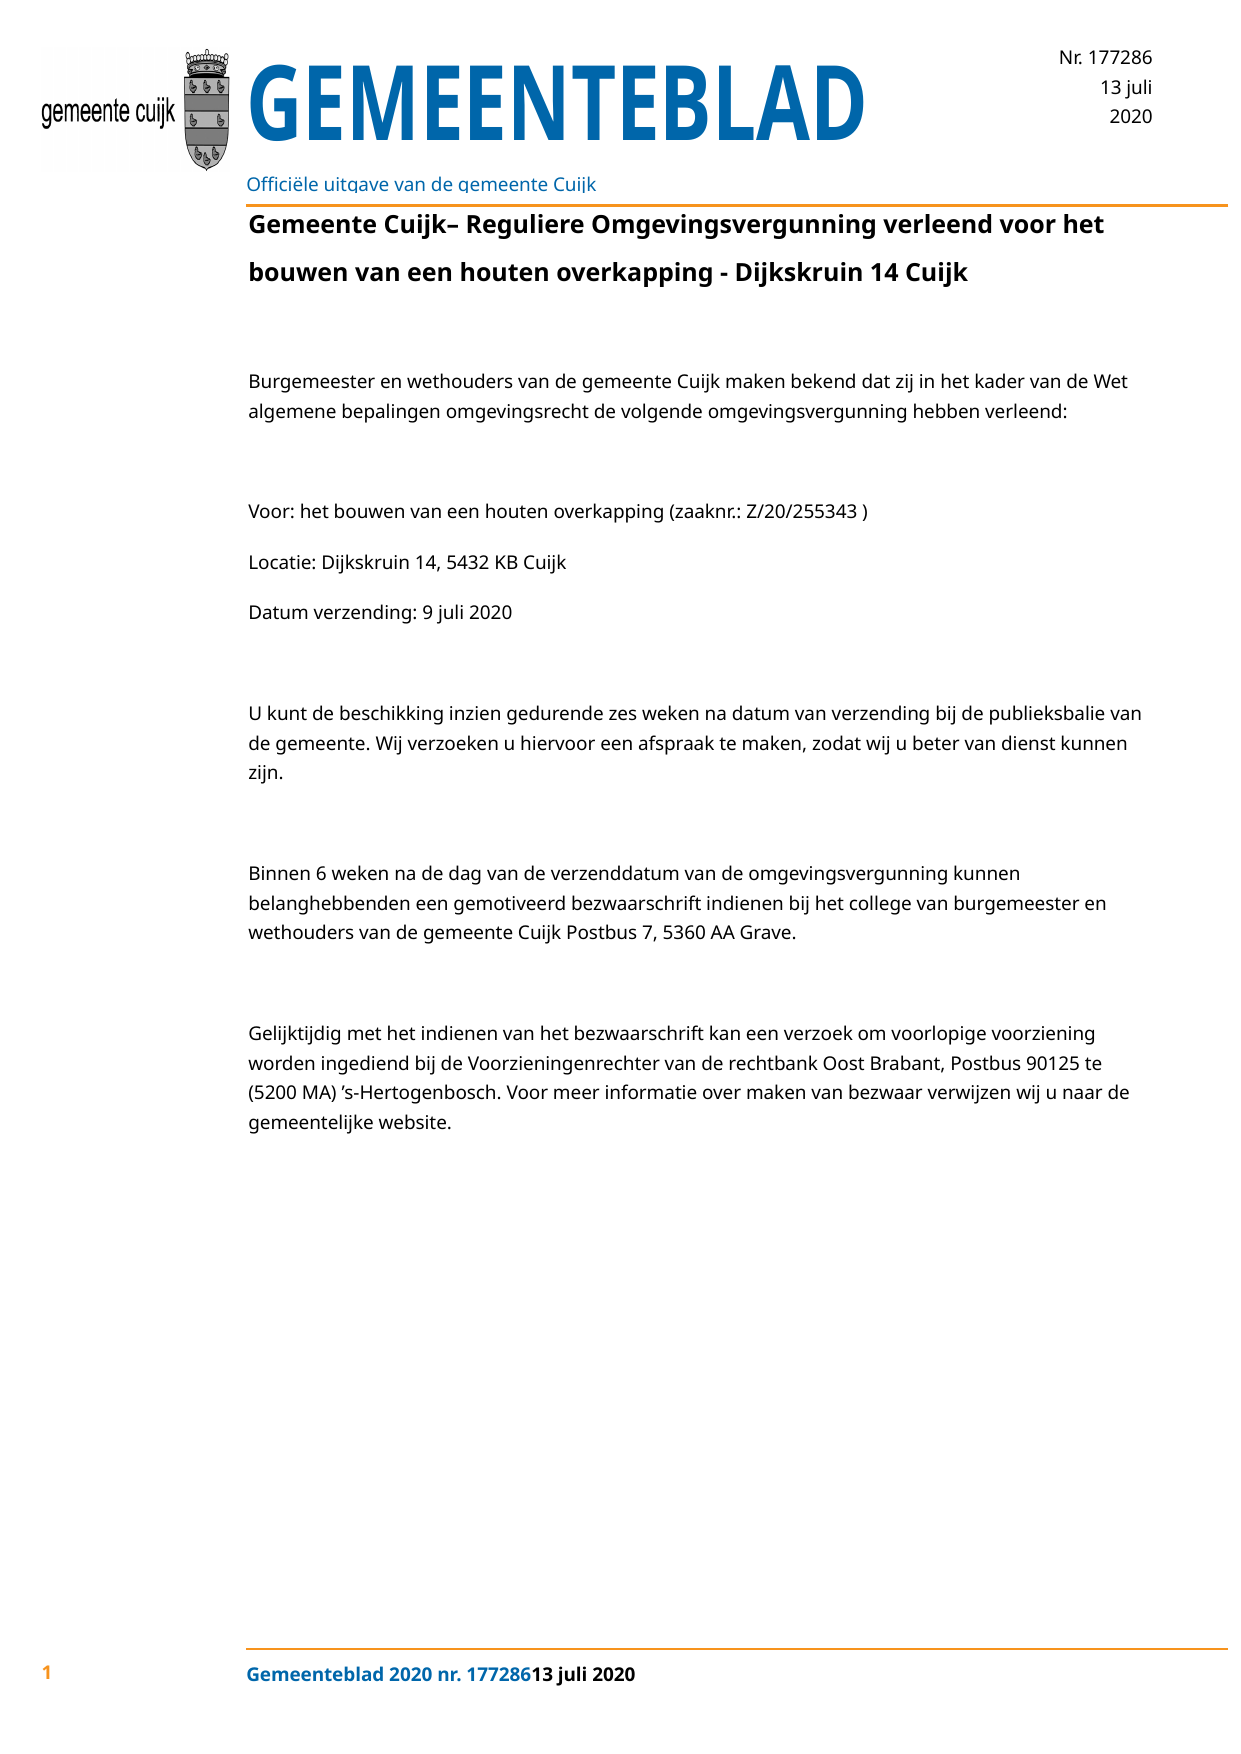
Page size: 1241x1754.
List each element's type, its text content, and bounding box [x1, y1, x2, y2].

text Voor: het bouwen van een houten overkapping (zaaknr.: Z/20/255343 ) [248, 499, 1152, 524]
text U kunt de beschikking inzien gedurende zes weken na datum van verzending bij de publieksbalie van de gemeente. Wij verzoeken u hiervoor een afspraak te maken, zodat wij u beter van dienst kunnen zijn. [248, 700, 1152, 785]
text Gemeente Cuijk– Reguliere Omgevingsvergunning verleend voor het bouwen van een houten overkapping - Dijkskruin 14 Cuijk [248, 207, 1152, 288]
text Locatie: Dijkskruin 14, 5432 KB Cuijk [248, 549, 1152, 575]
text Gelijktijdig met het indienen van het bezwaarschrift kan een verzoek om voorlopige voorziening worden ingediend bij de Voorzieningenrechter van de rechtbank Oost Brabant, Postbus 90125 te (5200 MA) ’s-Hertogenbosch. Voor meer informatie over maken van bezwaar verwijzen wij u naar de gemeentelijke website. [248, 1020, 1152, 1135]
text Burgemeester en wethouders van de gemeente Cuijk maken bekend dat zij in het kader van de Wet algemene bepalingen omgevingsrecht de volgende omgevingsvergunning hebben verleend: [248, 368, 1152, 424]
text Binnen 6 weken na de dag van de verzenddatum van de omgevingsvergunning kunnen belanghebbenden een gemotiveerd bezwaarschrift indienen bij het college van burgemeester en wethouders van de gemeente Cuijk Postbus 7, 5360 AA Grave. [248, 860, 1152, 945]
text Datum verzending: 9 juli 2020 [248, 599, 1152, 625]
picture [41, 47, 231, 172]
